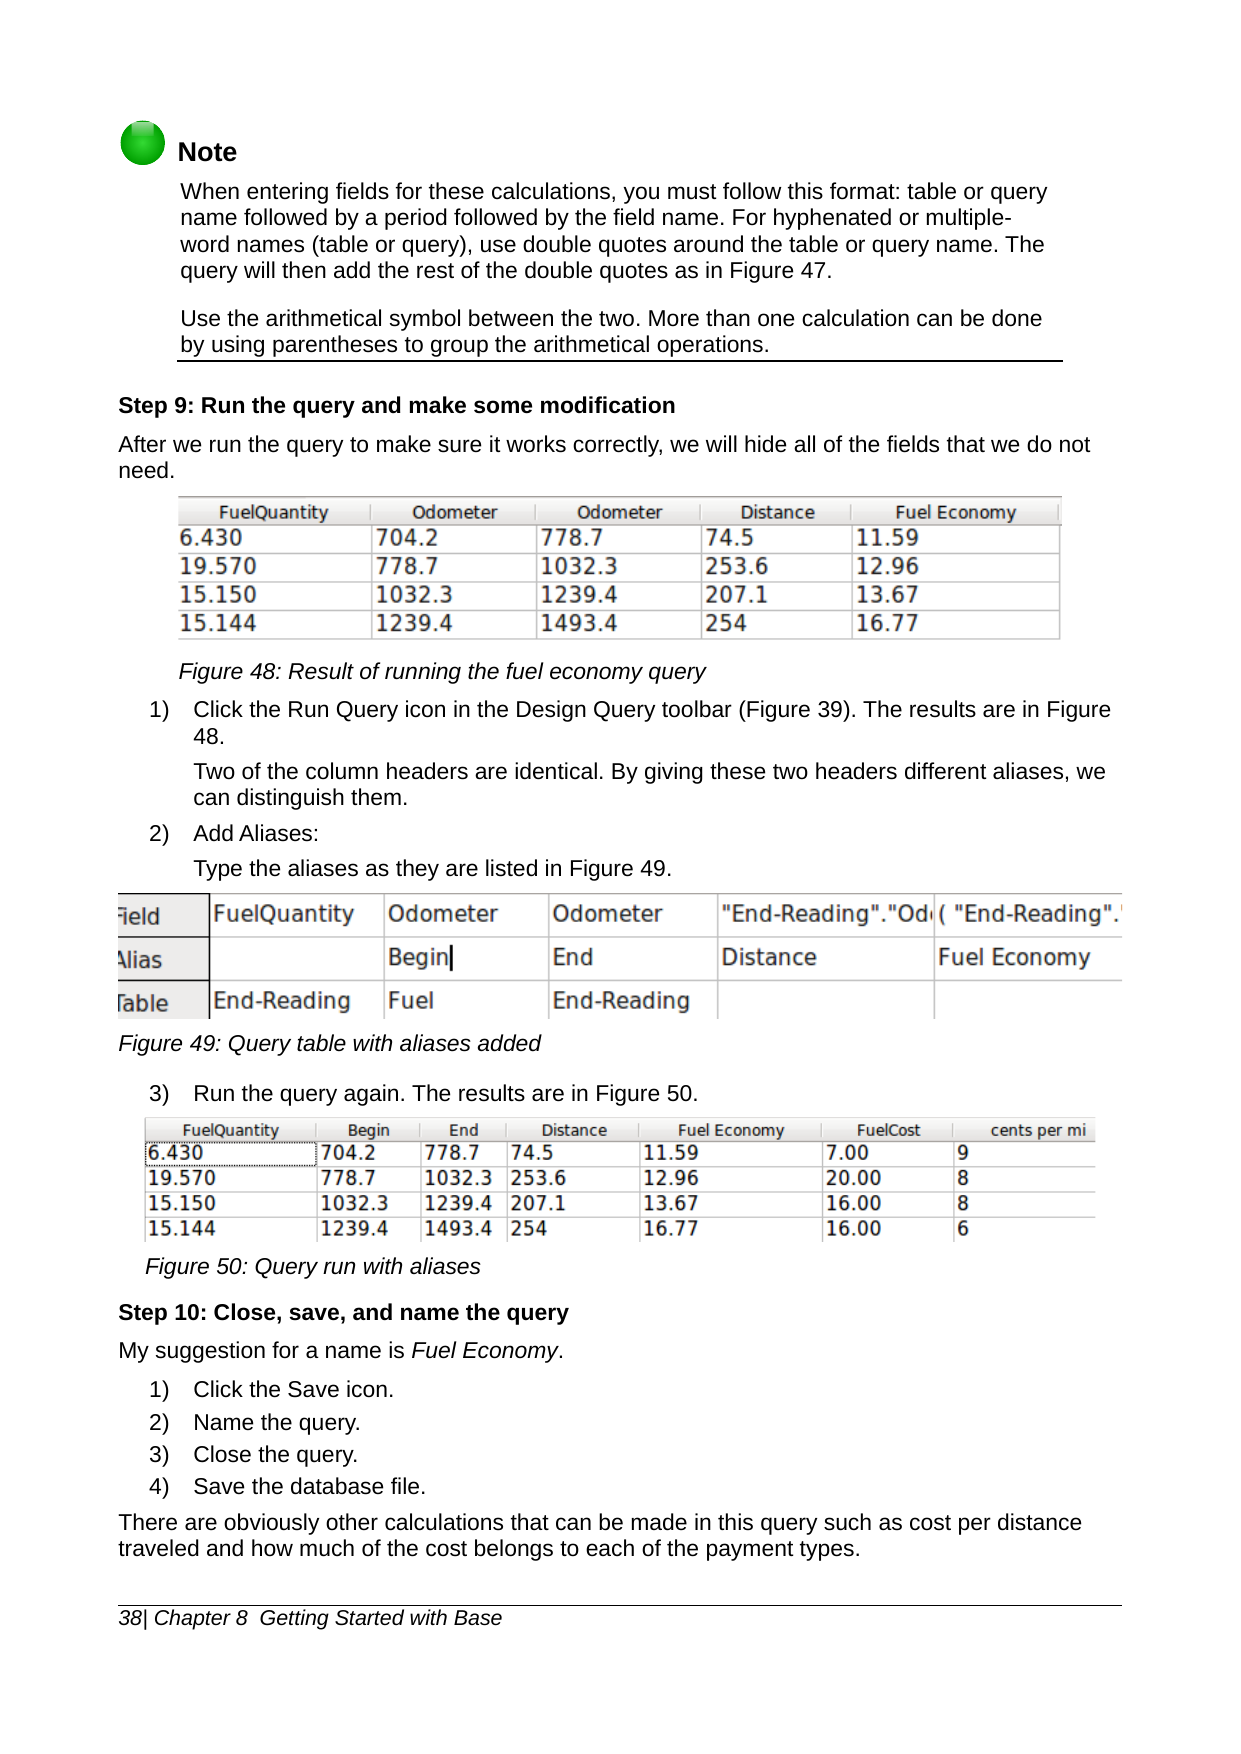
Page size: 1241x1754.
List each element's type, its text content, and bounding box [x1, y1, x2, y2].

text Figure 50: Query run with aliases [145, 1253, 1096, 1280]
picture [178, 496, 1062, 647]
subtitle Note [118, 118, 1122, 167]
text After we run the query to make sure it works correctly, we will hide all of the fields that we do not need. [118, 431, 1122, 484]
list Add Aliases: [169, 819, 1122, 846]
text Figure 48: Result of running the fuel economy query [178, 658, 1062, 684]
picture [144, 1117, 1096, 1242]
list Save the database file. [169, 1473, 1122, 1500]
list Click the Run Query icon in the Design Query toolbar (Figure 39). The results are in Figure 48. [169, 696, 1122, 749]
list Run the query again. The results are in Figure 50. [169, 1079, 1122, 1106]
text Figure 49: Query table with aliases added [118, 1030, 1122, 1057]
picture [118, 893, 1123, 1019]
text Use the arithmetical symbol between the two. More than one calculation can be done by using parentheses to group the arithmetical operations. [177, 301, 1063, 360]
list Type the aliases as they are listed in Figure 49. [193, 855, 1122, 881]
text Step 9: Run the query and make some modification [118, 392, 1122, 419]
text Step 10: Close, save, and name the query [118, 1298, 1122, 1325]
list Two of the column headers are identical. By giving these two headers different aliases, we can distinguish them. [193, 758, 1122, 811]
text There are obviously other calculations that can be made in this query such as cost per distance traveled and how much of the cost belongs to each of the payment types. [118, 1508, 1122, 1561]
list Name the query. [169, 1408, 1122, 1435]
list Click the Save icon. [169, 1376, 1122, 1402]
list My suggestion for a name is Fuel Economy. [118, 1337, 1122, 1364]
list Close the query. [169, 1441, 1122, 1467]
text When entering fields for these calculations, you must follow this format: table or query name followed by a period followed by the field name. For hyphenated or multiple-word names (table or query), use double quotes around the table or query name. The query will then add the rest of the double quotes as in Figure 47. [177, 175, 1063, 283]
